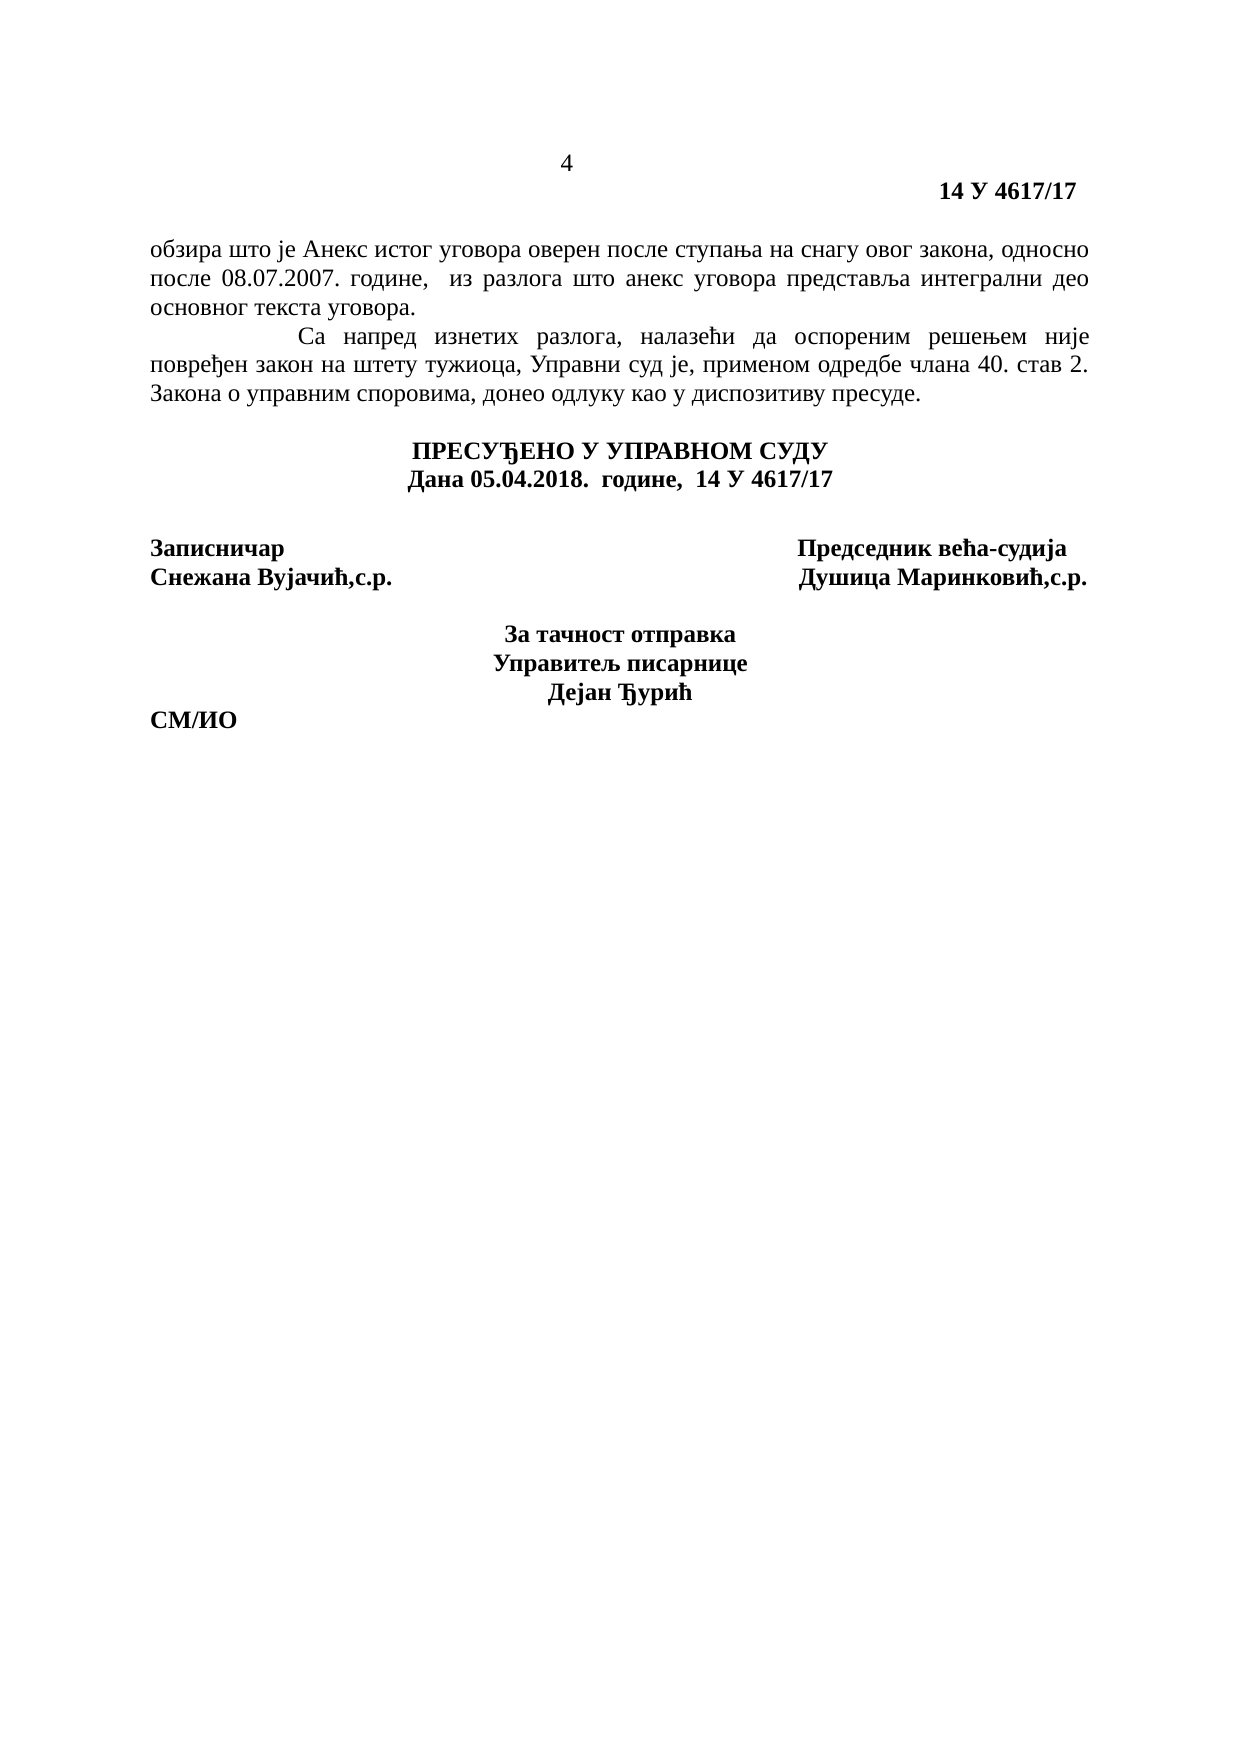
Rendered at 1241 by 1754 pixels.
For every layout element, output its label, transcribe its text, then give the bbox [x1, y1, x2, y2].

text Дејан Ђурић [150, 677, 1090, 706]
text ПРЕСУЂЕНО У УПРАВНОМ СУДУ [150, 436, 1090, 464]
text Управитељ писарнице [150, 648, 1090, 677]
text Снежана Вујачић,с.р. Душица Маринковић,с.р. [150, 562, 1090, 591]
text СМ/ИО [150, 706, 1090, 734]
text Са напред изнетих разлога, налазећи да оспореним решењем није повређен закон на штету тужиоца, Управни суд је, применом одредбе члана 40. став 2. Закона о управним споровима, донео одлуку као у диспозитиву пресуде. [150, 321, 1090, 407]
text За тачност отправка [150, 619, 1090, 648]
text Записничар Председник већа-судија [150, 533, 1090, 562]
text обзира што је Анекс истог уговора оверен после ступања на снагу овог закона, односно после 08.07.2007. године, из разлога што анекс уговора представља интегрални део основног текста уговора. [150, 234, 1090, 321]
text Дана 05.04.2018. године, 14 У 4617/17 [150, 464, 1090, 493]
